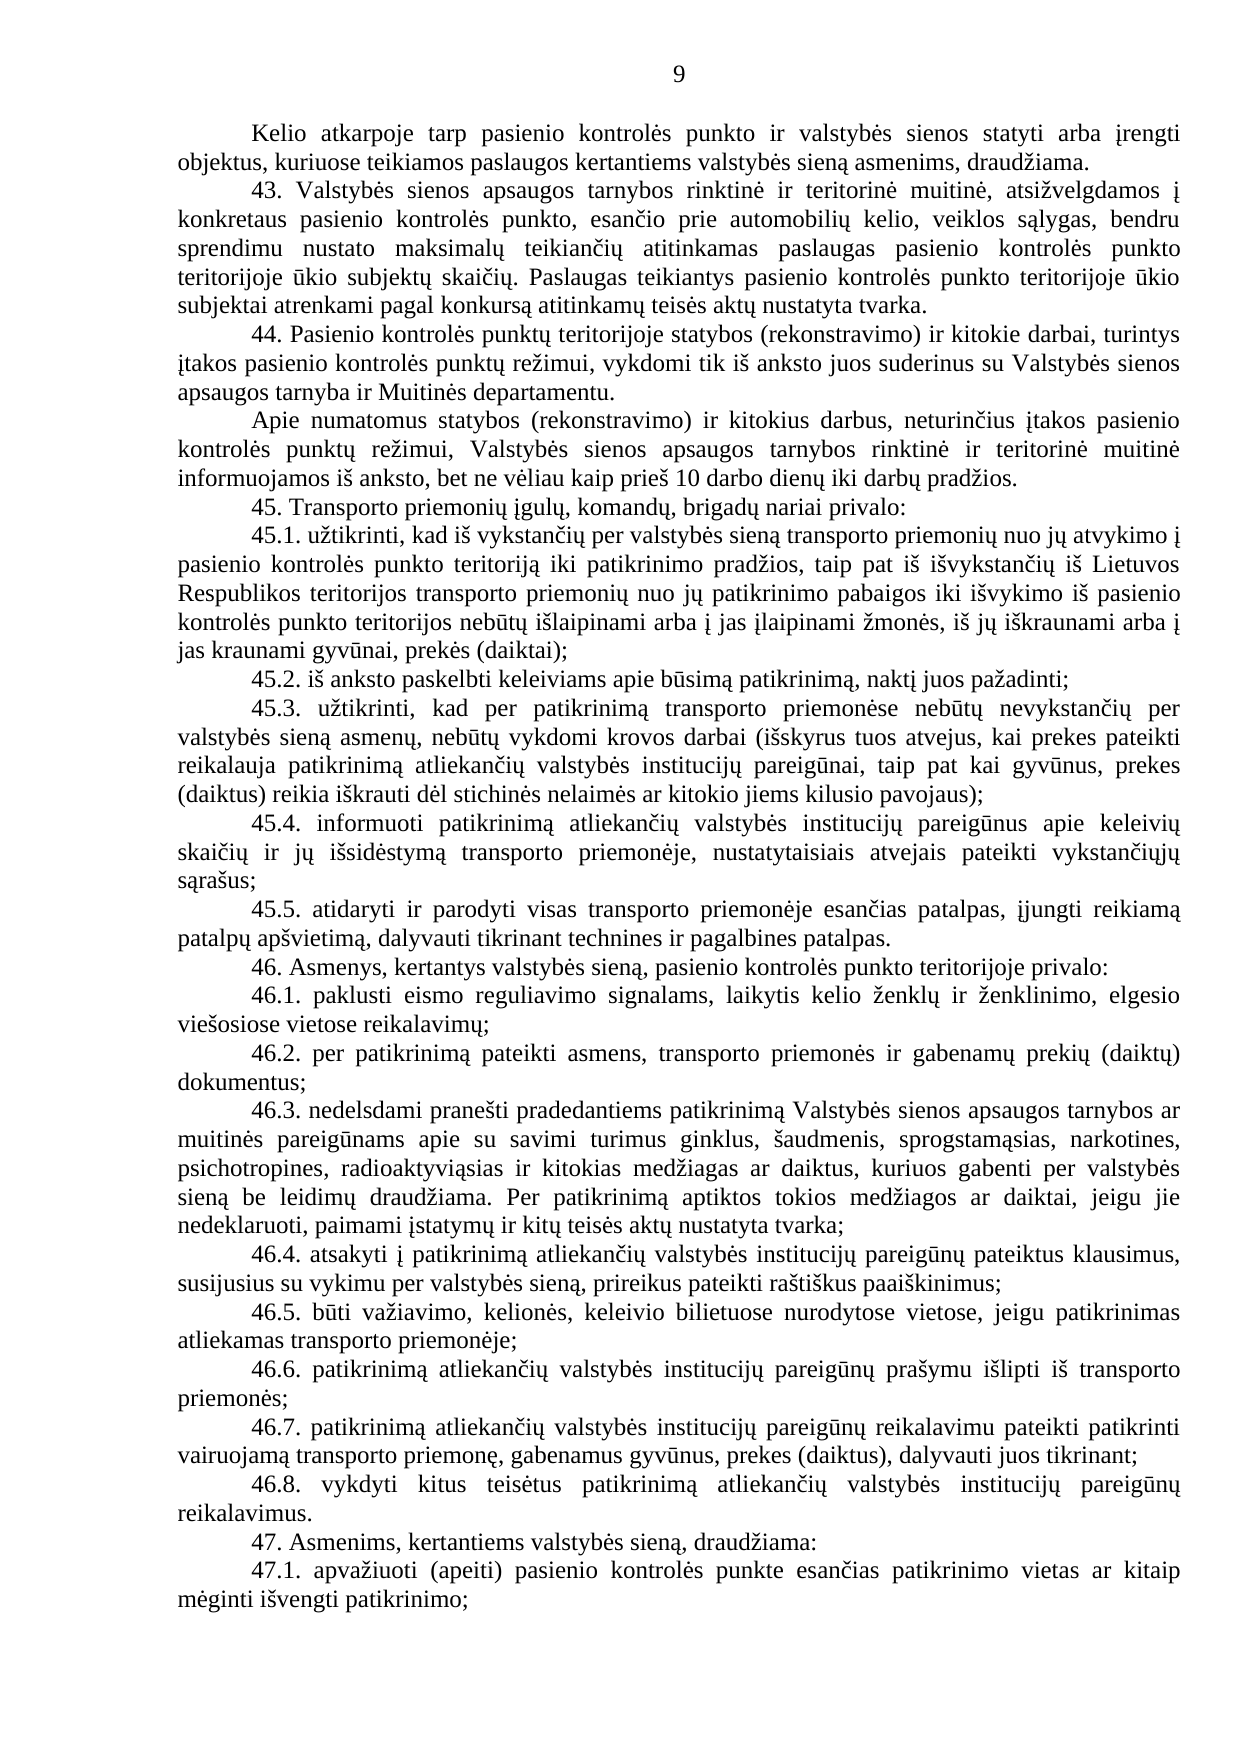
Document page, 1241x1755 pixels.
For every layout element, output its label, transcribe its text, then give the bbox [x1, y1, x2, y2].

text 47. Asmenims, kertantiems valstybės sieną, draudžiama: [177, 1527, 1181, 1556]
text 46.6. patikrinimą atliekančių valstybės institucijų pareigūnų prašymu išlipti iš transporto priemonės; [177, 1354, 1181, 1412]
text 45.3. užtikrinti, kad per patikrinimą transporto priemonėse nebūtų nevykstančių per valstybės sieną asmenų, nebūtų vykdomi krovos darbai (išskyrus tuos atvejus, kai prekes pateikti reikalauja patikrinimą atliekančių valstybės institucijų pareigūnai, taip pat kai gyvūnus, prekes (daiktus) reikia iškrauti dėl stichinės nelaimės ar kitokio jiems kilusio pavojaus); [177, 693, 1181, 808]
text 43. Valstybės sienos apsaugos tarnybos rinktinė ir teritorinė muitinė, atsižvelgdamos į konkretaus pasienio kontrolės punkto, esančio prie automobilių kelio, veiklos sąlygas, bendru sprendimu nustato maksimalų teikiančių atitinkamas paslaugas pasienio kontrolės punkto teritorijoje ūkio subjektų skaičių. Paslaugas teikiantys pasienio kontrolės punkto teritorijoje ūkio subjektai atrenkami pagal konkursą atitinkamų teisės aktų nustatyta tvarka. [177, 176, 1181, 319]
text 46.3. nedelsdami pranešti pradedantiems patikrinimą Valstybės sienos apsaugos tarnybos ar muitinės pareigūnams apie su savimi turimus ginklus, šaudmenis, sprogstamąsias, narkotines, psichotropines, radioaktyviąsias ir kitokias medžiagas ar daiktus, kuriuos gabenti per valstybės sieną be leidimų draudžiama. Per patikrinimą aptiktos tokios medžiagos ar daiktai, jeigu jie nedeklaruoti, paimami įstatymų ir kitų teisės aktų nustatyta tvarka; [177, 1096, 1181, 1239]
text Apie numatomus statybos (rekonstravimo) ir kitokius darbus, neturinčius įtakos pasienio kontrolės punktų režimui, Valstybės sienos apsaugos tarnybos rinktinė ir teritorinė muitinė informuojamos iš anksto, bet ne vėliau kaip prieš 10 darbo dienų iki darbų pradžios. [177, 406, 1181, 492]
text Kelio atkarpoje tarp pasienio kontrolės punkto ir valstybės sienos statyti arba įrengti objektus, kuriuose teikiamos paslaugos kertantiems valstybės sieną asmenims, draudžiama. [177, 118, 1181, 176]
text 44. Pasienio kontrolės punktų teritorijoje statybos (rekonstravimo) ir kitokie darbai, turintys įtakos pasienio kontrolės punktų režimui, vykdomi tik iš anksto juos suderinus su Valstybės sienos apsaugos tarnyba ir Muitinės departamentu. [177, 319, 1181, 406]
text 46.5. būti važiavimo, kelionės, keleivio bilietuose nurodytose vietose, jeigu patikrinimas atliekamas transporto priemonėje; [177, 1297, 1181, 1354]
text 46.7. patikrinimą atliekančių valstybės institucijų pareigūnų reikalavimu pateikti patikrinti vairuojamą transporto priemonę, gabenamus gyvūnus, prekes (daiktus), dalyvauti juos tikrinant; [177, 1412, 1181, 1469]
text 45.4. informuoti patikrinimą atliekančių valstybės institucijų pareigūnus apie keleivių skaičių ir jų išsidėstymą transporto priemonėje, nustatytaisiais atvejais pateikti vykstančiųjų sąrašus; [177, 808, 1181, 894]
text 45.1. užtikrinti, kad iš vykstančių per valstybės sieną transporto priemonių nuo jų atvykimo į pasienio kontrolės punkto teritoriją iki patikrinimo pradžios, taip pat iš išvykstančių iš Lietuvos Respublikos teritorijos transporto priemonių nuo jų patikrinimo pabaigos iki išvykimo iš pasienio kontrolės punkto teritorijos nebūtų išlaipinami arba į jas įlaipinami žmonės, iš jų iškraunami arba į jas kraunami gyvūnai, prekės (daiktai); [177, 521, 1181, 664]
text 45.2. iš anksto paskelbti keleiviams apie būsimą patikrinimą, naktį juos pažadinti; [177, 664, 1181, 693]
text 46.4. atsakyti į patikrinimą atliekančių valstybės institucijų pareigūnų pateiktus klausimus, susijusius su vykimu per valstybės sieną, prireikus pateikti raštiškus paaiškinimus; [177, 1239, 1181, 1297]
text 46.1. paklusti eismo reguliavimo signalams, laikytis kelio ženklų ir ženklinimo, elgesio viešosiose vietose reikalavimų; [177, 981, 1181, 1038]
text 46. Asmenys, kertantys valstybės sieną, pasienio kontrolės punkto teritorijoje privalo: [177, 952, 1181, 981]
text 46.8. vykdyti kitus teisėtus patikrinimą atliekančių valstybės institucijų pareigūnų reikalavimus. [177, 1469, 1181, 1527]
text 45. Transporto priemonių įgulų, komandų, brigadų nariai privalo: [177, 492, 1181, 521]
text 46.2. per patikrinimą pateikti asmens, transporto priemonės ir gabenamų prekių (daiktų) dokumentus; [177, 1038, 1181, 1096]
text 45.5. atidaryti ir parodyti visas transporto priemonėje esančias patalpas, įjungti reikiamą patalpų apšvietimą, dalyvauti tikrinant technines ir pagalbines patalpas. [177, 894, 1181, 952]
text 47.1. apvažiuoti (apeiti) pasienio kontrolės punkte esančias patikrinimo vietas ar kitaip mėginti išvengti patikrinimo; [177, 1556, 1181, 1613]
